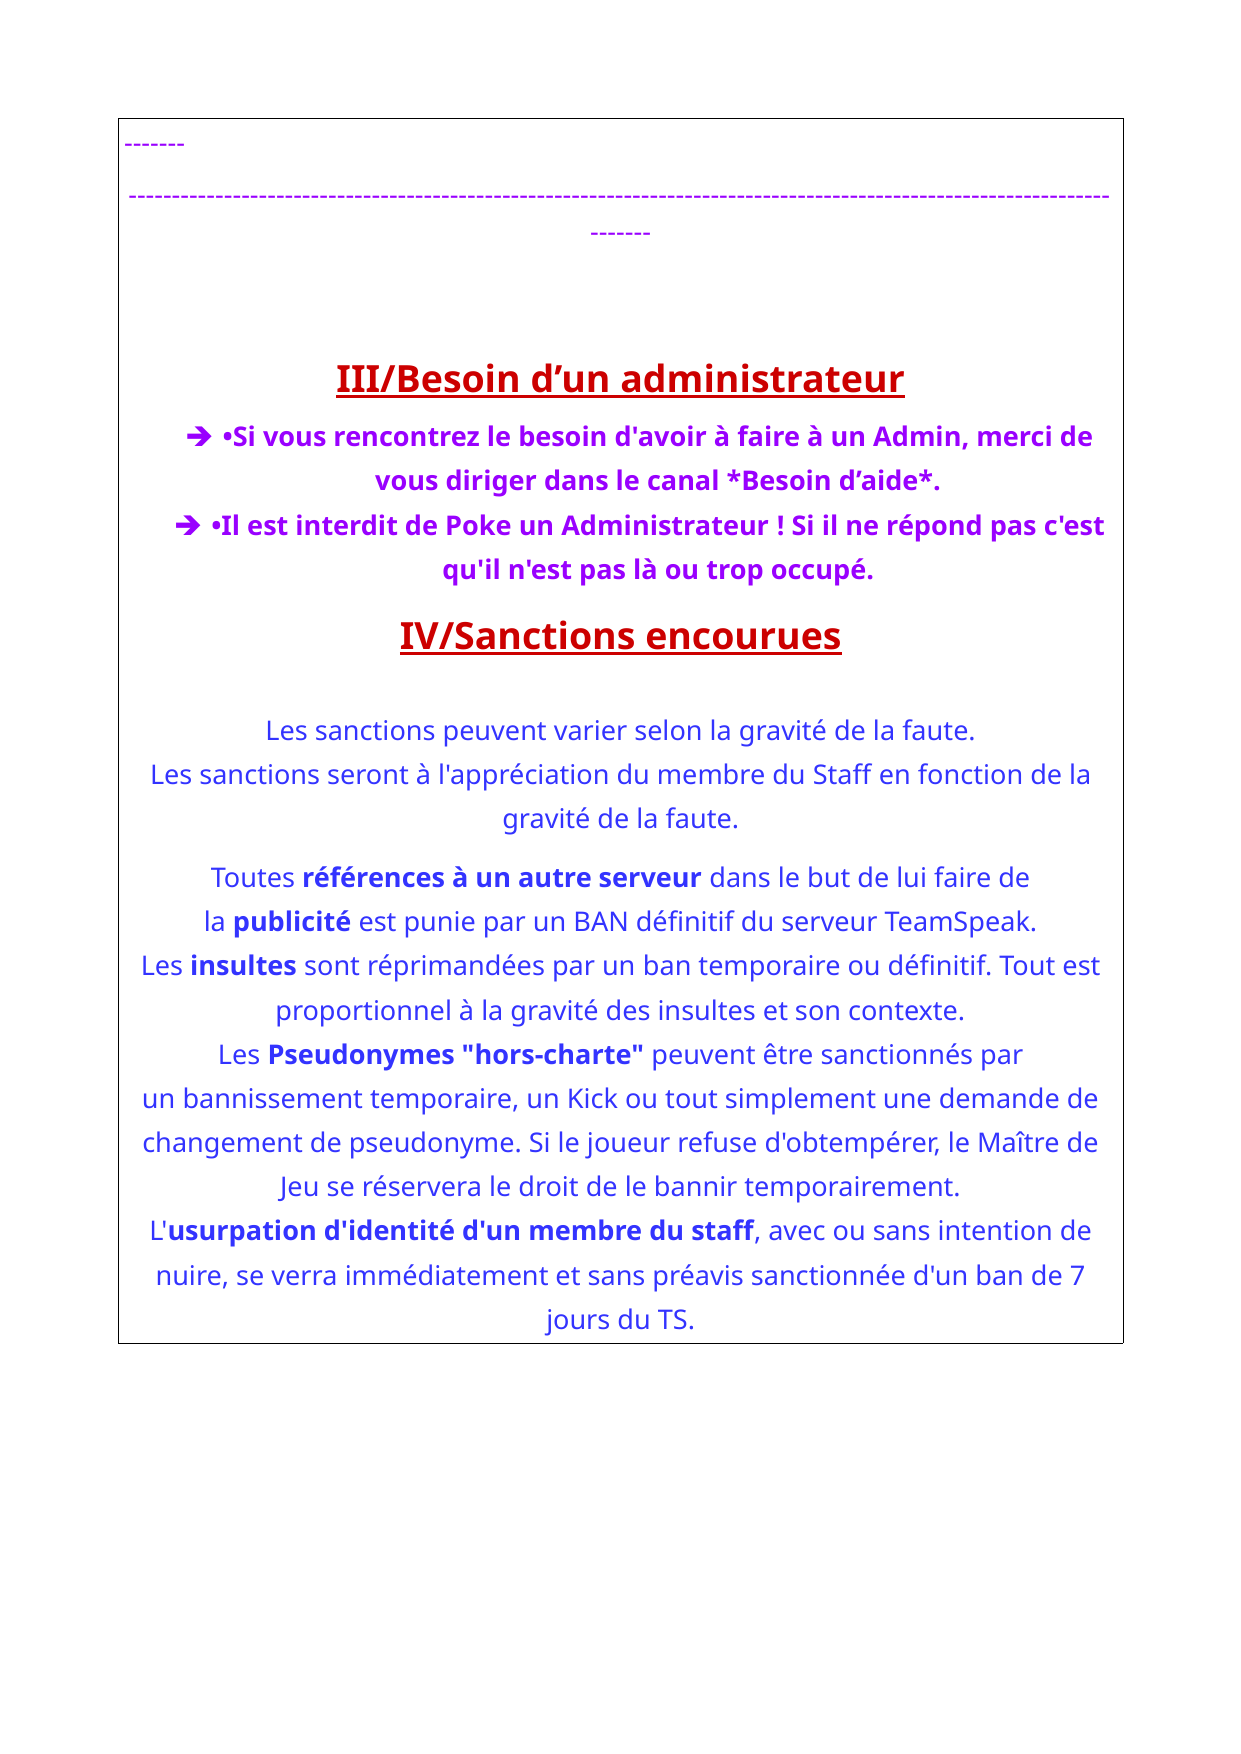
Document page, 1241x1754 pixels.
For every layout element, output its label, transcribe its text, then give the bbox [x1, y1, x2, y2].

table_header ------------------------------------------------------------------------------------------------------------------------ ------------------------------------------------------------------------------------------------------------------------ III/Besoin d’un administrateur •Si vous rencontrez le besoin d'avoir à faire à un Admin, merci de vous diriger dans le canal *Besoin d’aide*. •Il est interdit de Poke un Administrateur ! Si il ne répond pas c'est qu'il n'est pas là ou trop occupé. IV/Sanctions encourues Les sanctions peuvent varier selon la gravité de la faute. Les sanctions seront à l'appréciation du membre du Staff en fonction de la gravité de la faute. Toutes références à un autre serveur dans le but de lui faire de la publicité est punie par un BAN définitif du serveur TeamSpeak. Les insultes sont réprimandées par un ban temporaire ou définitif. Tout est proportionnel à la gravité des insultes et son contexte. Les Pseudonymes "hors-charte" peuvent être sanctionnés par un bannissement temporaire, un Kick ou tout simplement une demande de changement de pseudonyme. Si le joueur refuse d'obtempérer, le Maître de Jeu se réservera le droit de le bannir temporairement. L'usurpation d'identité d'un membre du staff, avec ou sans intention de nuire, se verra immédiatement et sans préavis sanctionnée d'un ban de 7 jours du TS. [119, 119, 1123, 1343]
